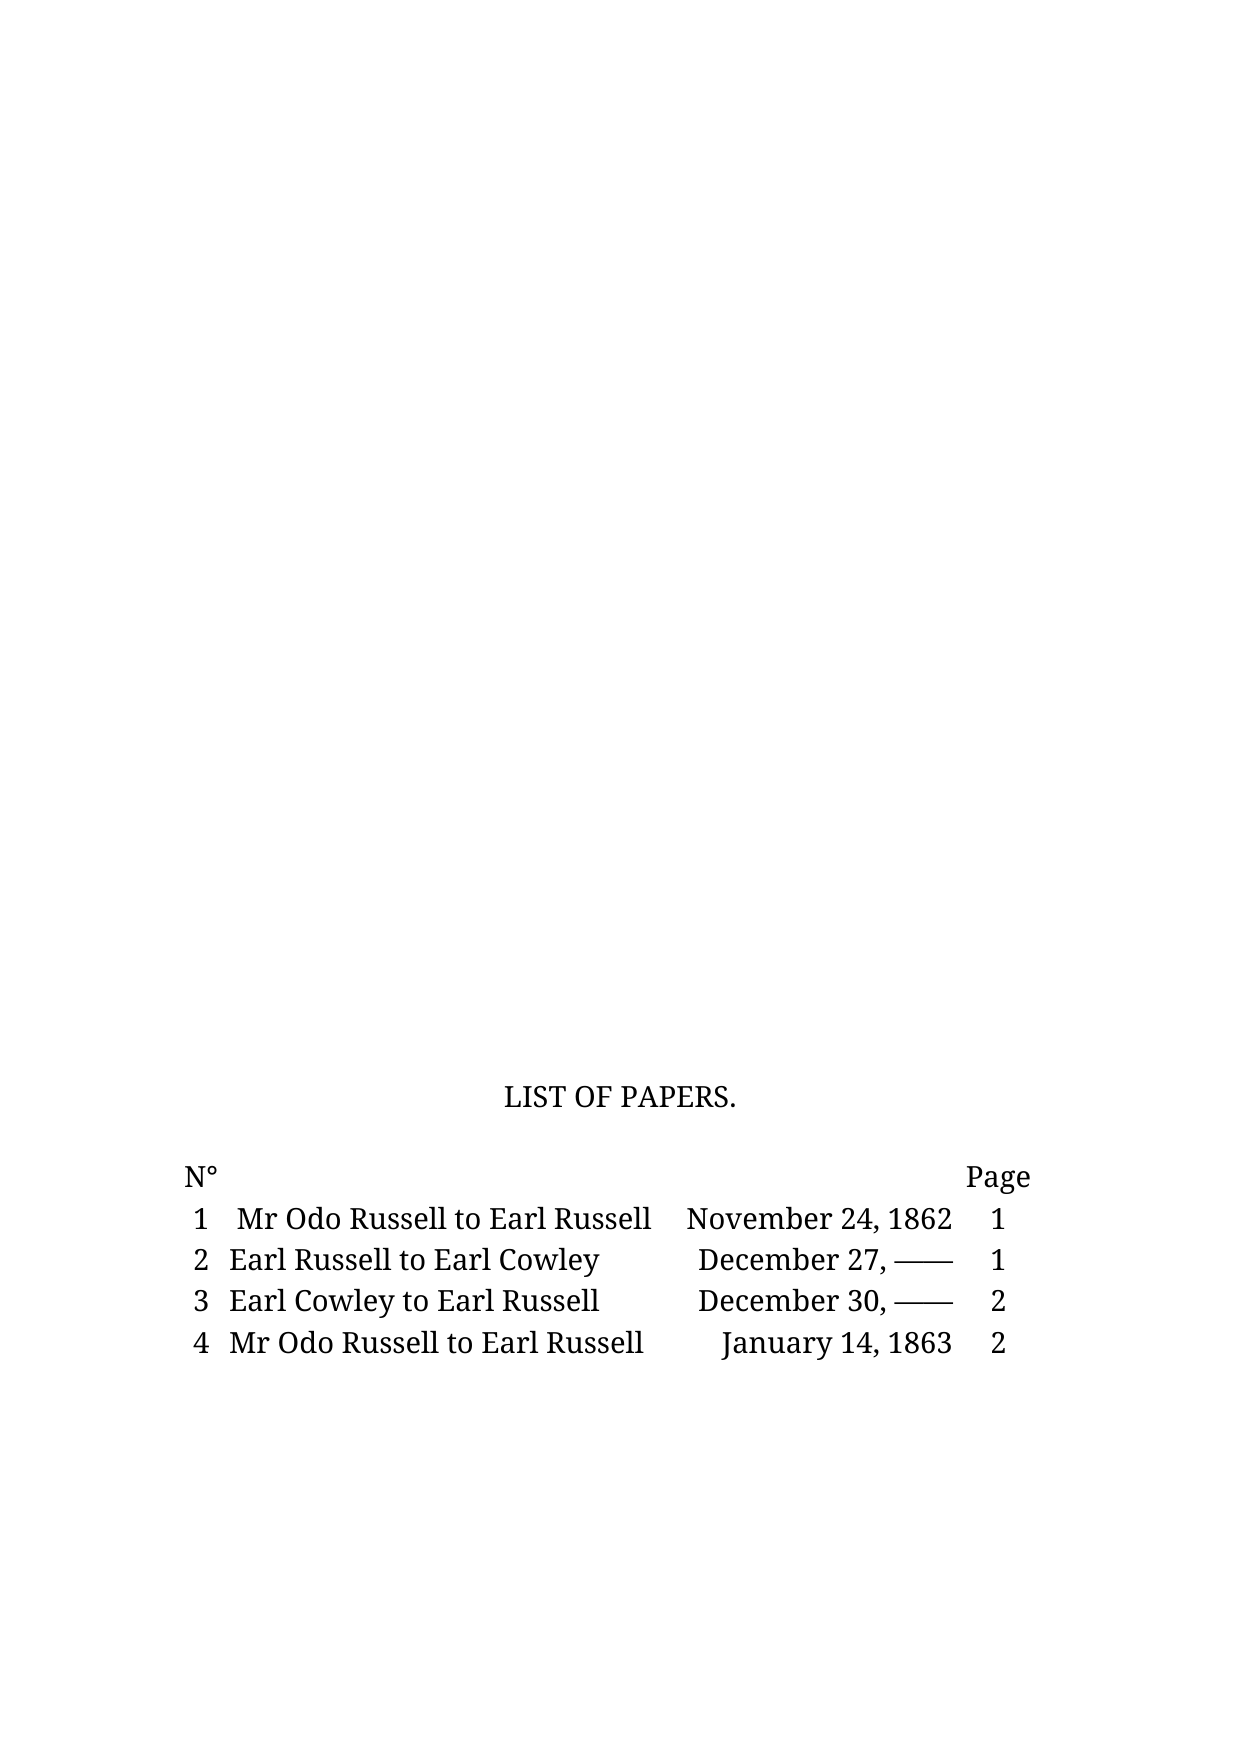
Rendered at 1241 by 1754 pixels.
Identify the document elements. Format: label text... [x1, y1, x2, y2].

text LIST OF PAPERS. [148, 1076, 1063, 1116]
table_cell November 24, 1862 [671, 1197, 954, 1238]
table_cell 2 [174, 1239, 228, 1280]
table_cell 1 [954, 1239, 1043, 1280]
table_cell Earl Russell to Earl Cowley [228, 1239, 671, 1280]
table_cell 1 [174, 1197, 228, 1238]
table_cell Mr Odo Russell to Earl Russell [228, 1321, 671, 1362]
table_cell 1 [954, 1197, 1043, 1238]
table_header N° [174, 1156, 228, 1197]
table_cell 2 [954, 1280, 1043, 1321]
table_cell 3 [174, 1280, 228, 1321]
table_cell 4 [174, 1321, 228, 1362]
table_header Page [954, 1156, 1043, 1197]
table_cell December 27, —— [671, 1239, 954, 1280]
table_cell Earl Cowley to Earl Russell [228, 1280, 671, 1321]
table_header [671, 1156, 954, 1197]
table_cell December 30, —— [671, 1280, 954, 1321]
table_cell January 14, 1863 [671, 1321, 954, 1362]
table_cell 2 [954, 1321, 1043, 1362]
table_header [228, 1156, 671, 1197]
table_cell Mr Odo Russell to Earl Russell [228, 1197, 671, 1238]
